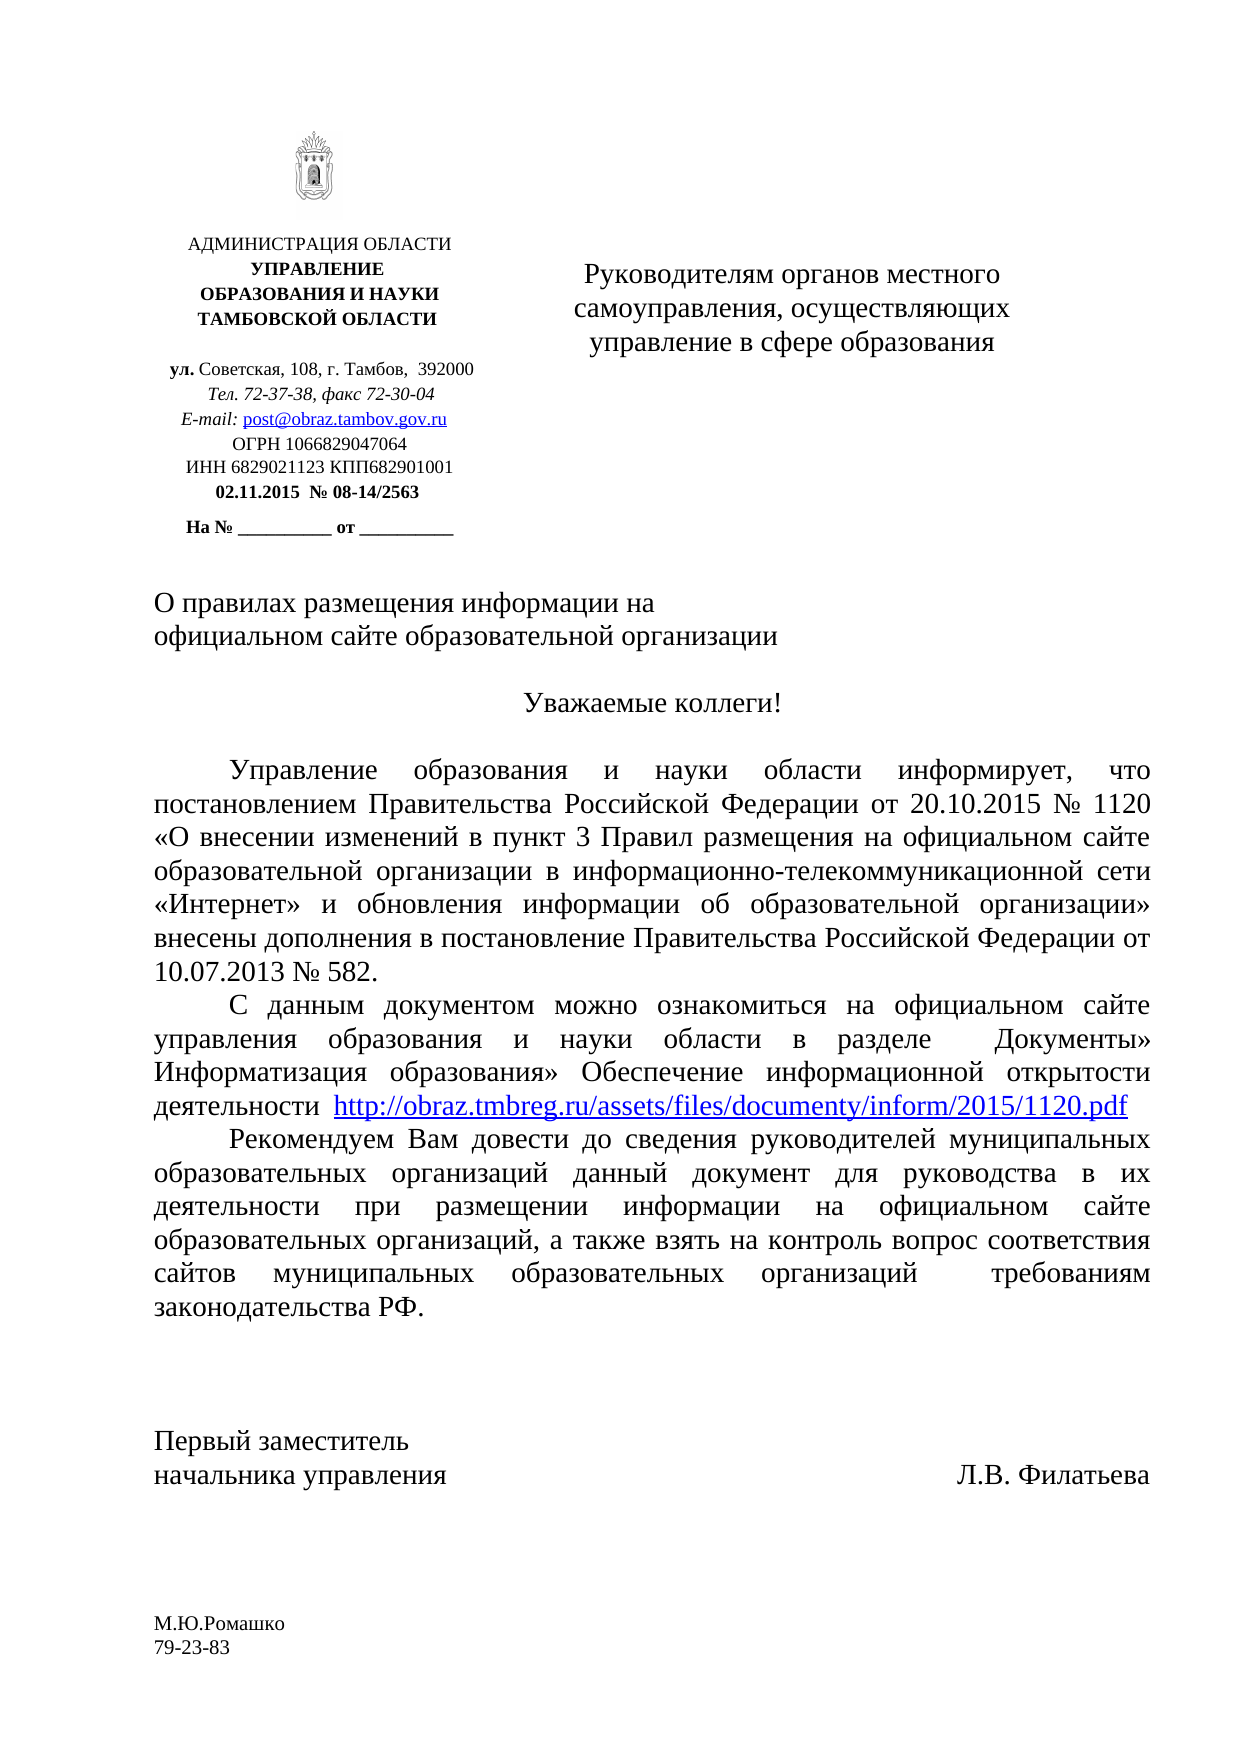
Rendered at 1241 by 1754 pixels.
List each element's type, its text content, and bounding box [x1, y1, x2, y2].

table_header Руководителям органов местного самоуправления, осуществляющих управление в сфере образования [497, 123, 1087, 565]
text С данным документом можно ознакомиться на официальном сайте управления образования и науки области в разделе Документы» Информатизация образования» Обеспечение информационной открытости деятельности http://obraz.tmbreg.ru/assets/files/documenty/inform/2015/1120.pdf [153, 987, 1152, 1121]
table_header АДМИНИСТРАЦИЯ ОБЛАСТИ УПРАВЛЕНИЕ ОБРАЗОВАНИЯ И НАУКИ ТАМБОВСКОЙ ОБЛАСТИ ул. Советская, 108, г. Тамбов, 392000 Тел. 72-37-38, факс 72-30-04 E-mail: post@obraz.tambov.gov.ru ОГРН 1066829047064 ИНН 6829021123 КПП682901001 02.11.2015 № 08-14/2563 На № __________ от __________ [142, 123, 497, 565]
text Управление образования и науки области информирует, что постановлением Правительства Российской Федерации от 20.10.2015 № 1120 «О внесении изменений в пункт 3 Правил размещения на официальном сайте образовательной организации в информационно-телекоммуникационной сети «Интернет» и обновления информации об образовательной организации» внесены дополнения в постановление Правительства Российской Федерации от 10.07.2013 № 582. [153, 752, 1152, 987]
text официальном сайте образовательной организации [153, 618, 1152, 652]
text начальника управления Л.В. Филатьева [153, 1457, 1152, 1490]
text 79-23-83 [153, 1635, 1152, 1659]
picture [295, 131, 344, 220]
text М.Ю.Ромашко [153, 1611, 1152, 1635]
text Рекомендуем Вам довести до сведения руководителей муниципальных образовательных организаций данный документ для руководства в их деятельности при размещении информации на официальном сайте образовательных организаций, а также взять на контроль вопрос соответствия сайтов муниципальных образовательных организаций требованиям законодательства РФ. [153, 1121, 1152, 1323]
text Первый заместитель [153, 1423, 1152, 1457]
text Уважаемые коллеги! [153, 685, 1152, 719]
text О правилах размещения информации на [153, 585, 1152, 618]
